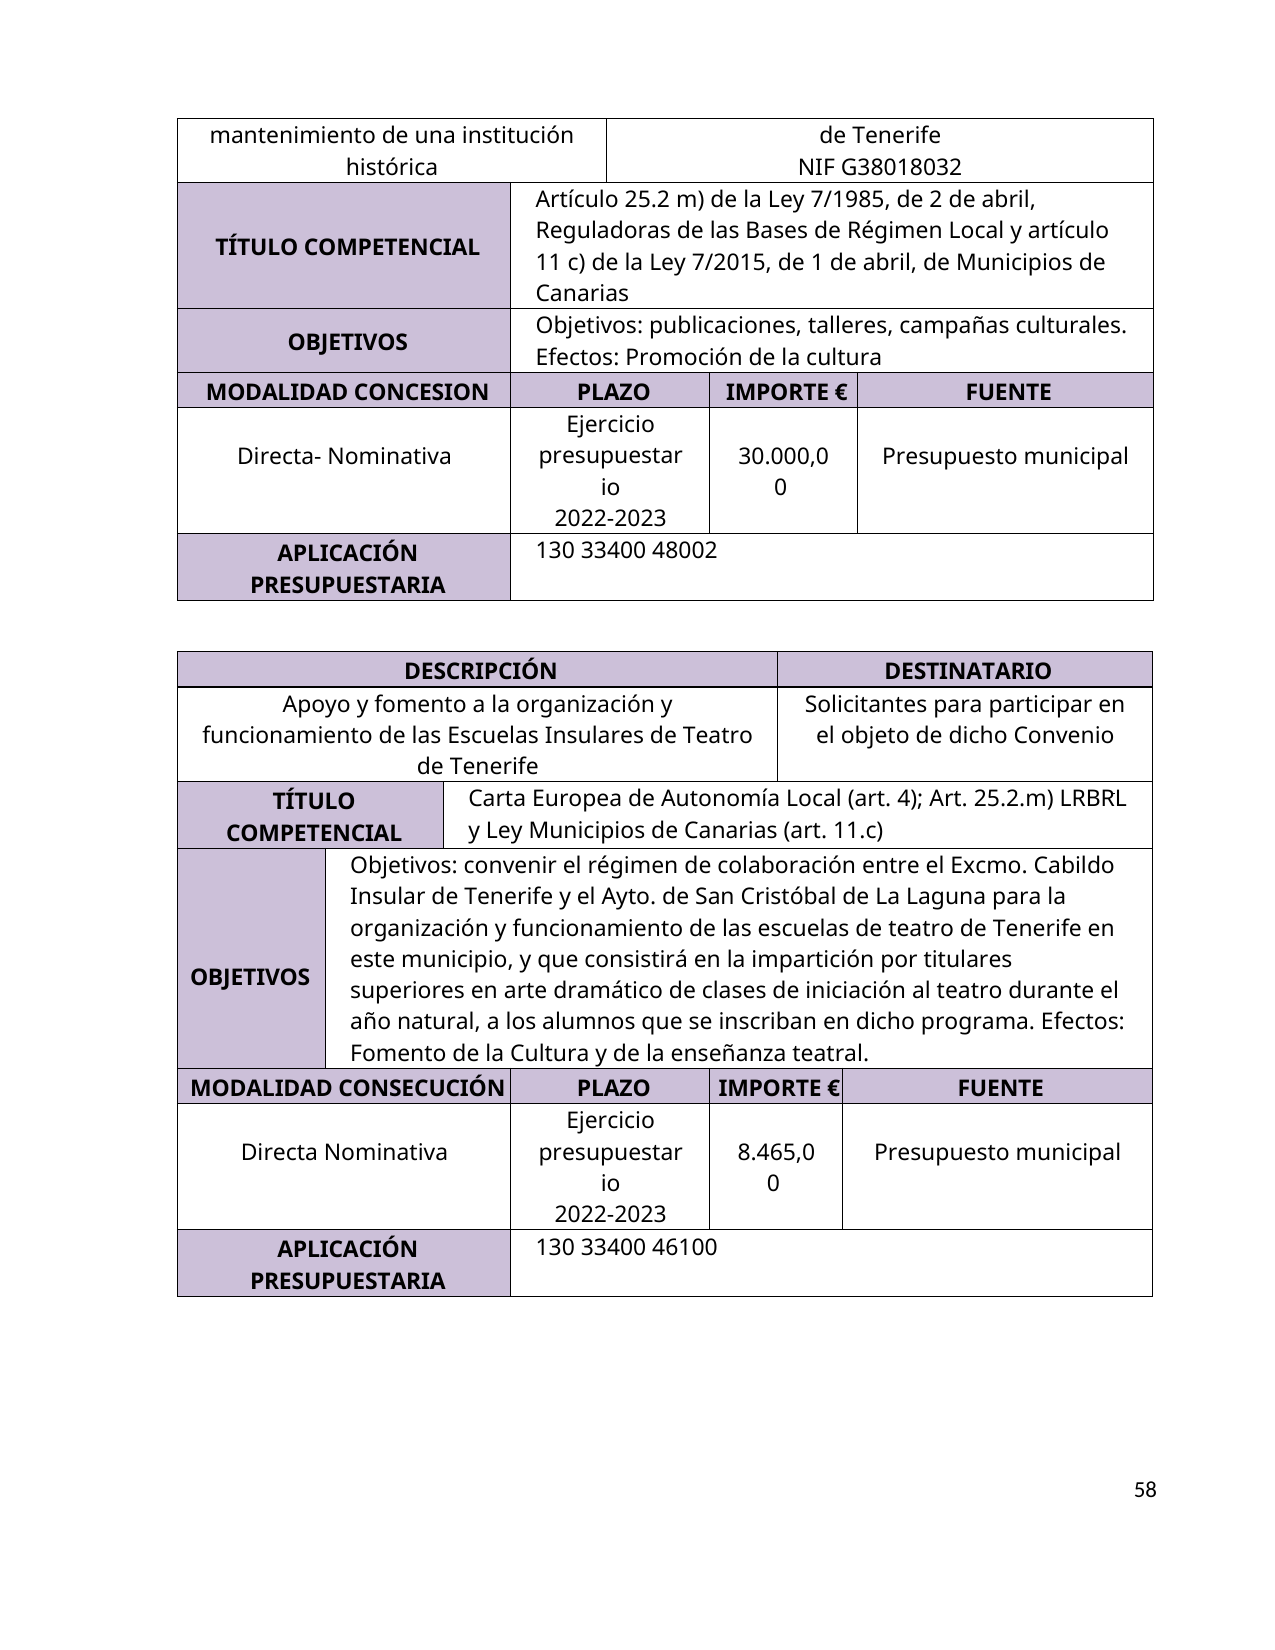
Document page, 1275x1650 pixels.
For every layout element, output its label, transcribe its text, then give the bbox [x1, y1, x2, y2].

table_cell 8.465,00 [710, 1104, 842, 1229]
table_cell MODALIDAD CONCESION [178, 373, 510, 407]
table_header DESTINATARIO [778, 652, 1152, 686]
table_header DESCRIPCIÓN [178, 652, 777, 686]
table_cell MODALIDAD CONSECUCIÓN [178, 1069, 510, 1103]
table_cell Directa- Nominativa [178, 408, 510, 533]
table_cell TÍTULO COMPETENCIAL [178, 782, 443, 848]
table_cell de Tenerife NIF G38018032 [607, 119, 1153, 182]
table_cell Presupuesto municipal [858, 408, 1153, 533]
table_cell Directa Nominativa [178, 1104, 510, 1229]
table_cell PLAZO [511, 373, 709, 407]
table_cell Apoyo y fomento a la organización y funcionamiento de las Escuelas Insulares de Teatro de Tenerife [178, 688, 777, 781]
table_cell PLAZO [511, 1069, 709, 1103]
table_cell 30.000,00 [710, 408, 857, 533]
table_cell TÍTULO COMPETENCIAL [178, 183, 510, 308]
table_cell APLICACIÓN PRESUPUESTARIA [178, 1230, 510, 1296]
table_cell Artículo 25.2 m) de la Ley 7/1985, de 2 de abril, Reguladoras de las Bases de Régimen Local y artículo 11 c) de la Ley 7/2015, de 1 de abril, de Municipios de Canarias [511, 183, 1153, 308]
table_cell OBJETIVOS [178, 309, 510, 372]
table_cell IMPORTE € [710, 1069, 842, 1103]
table_cell 130 33400 48002 [511, 534, 1153, 600]
table_cell FUENTE [843, 1069, 1152, 1103]
table_cell Ejercicio presupuestario 2022-2023 [511, 1104, 709, 1229]
table_cell Ejercicio presupuestario 2022-2023 [511, 408, 709, 533]
table_cell IMPORTE € [710, 373, 857, 407]
table_cell Carta Europea de Autonomía Local (art. 4); Art. 25.2.m) LRBRL y Ley Municipios de Canarias (art. 11.c) [444, 782, 1152, 848]
table_cell FUENTE [858, 373, 1153, 407]
table_cell mantenimiento de una institución histórica [178, 119, 606, 182]
table_cell Presupuesto municipal [843, 1104, 1152, 1229]
table_cell APLICACIÓN PRESUPUESTARIA [178, 534, 510, 600]
table_cell Objetivos: publicaciones, talleres, campañas culturales. Efectos: Promoción de la cultura [511, 309, 1153, 372]
table_cell OBJETIVOS [178, 849, 325, 1068]
table_cell Solicitantes para participar en el objeto de dicho Convenio [778, 688, 1152, 781]
table_cell 130 33400 46100 [511, 1230, 1152, 1296]
table_cell Objetivos: convenir el régimen de colaboración entre el Excmo. Cabildo Insular de Tenerife y el Ayto. de San Cristóbal de La Laguna para la organización y funcionamiento de las escuelas de teatro de Tenerife en este municipio, y que consistirá en la impartición por titulares superiores en arte dramático de clases de iniciación al teatro durante el año natural, a los alumnos que se inscriban en dicho programa. Efectos: Fomento de la Cultura y de la enseñanza teatral. [326, 849, 1152, 1068]
